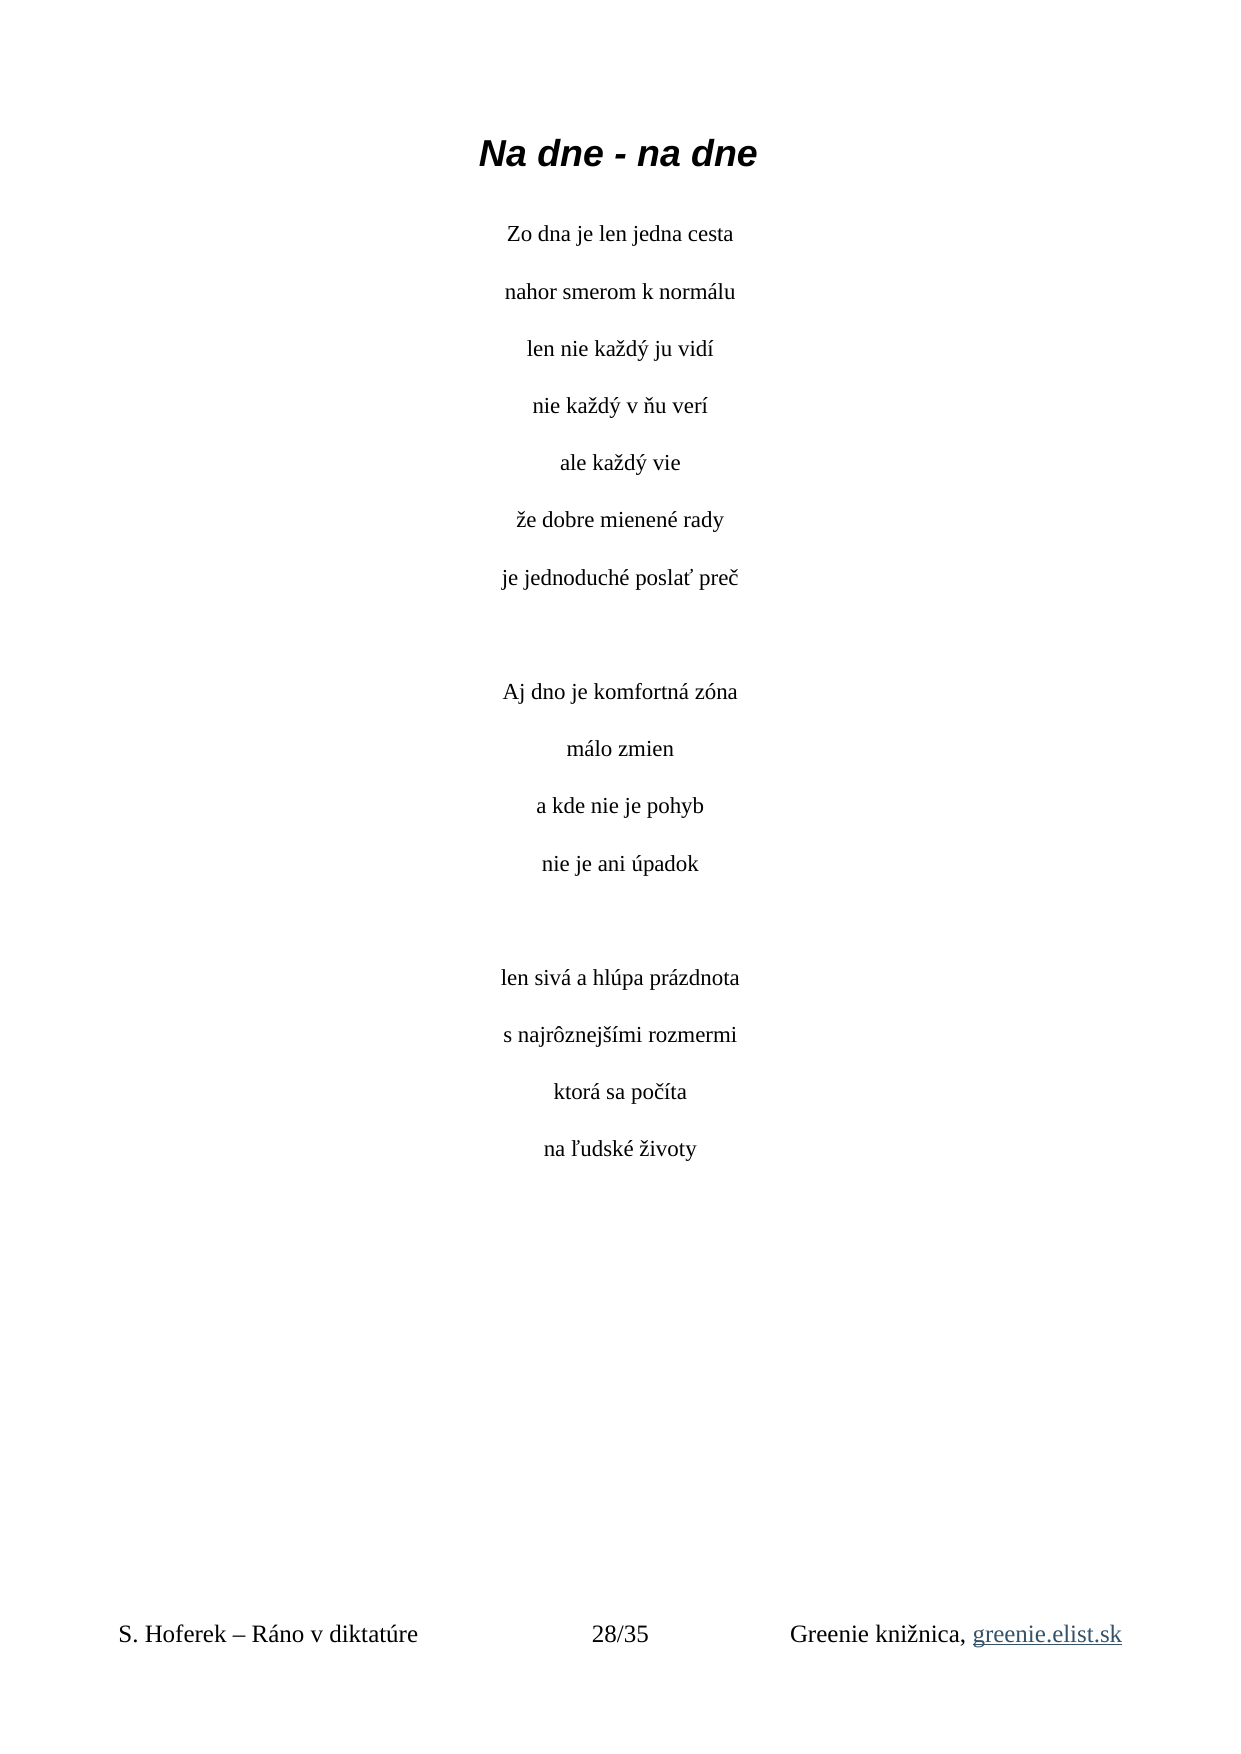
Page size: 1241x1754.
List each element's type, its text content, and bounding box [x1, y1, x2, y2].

text s najrôznejšími rozmermi [106, 1021, 1134, 1047]
text málo zmien [106, 735, 1134, 762]
text Aj dno je komfortná zóna [106, 678, 1134, 704]
text a kde nie je pohyb [106, 792, 1134, 819]
text Zo dna je len jedna cesta [106, 221, 1134, 247]
text len nie každý ju vidí [106, 335, 1134, 361]
text že dobre mienené rady [106, 506, 1134, 533]
text na ľudské životy [106, 1136, 1134, 1162]
subtitle Na dne - na dne [106, 131, 1134, 174]
text nie každý v ňu verí [106, 392, 1134, 418]
text je jednoduché poslať preč [106, 564, 1134, 590]
text nahor smerom k normálu [106, 278, 1134, 304]
text ktorá sa počíta [106, 1078, 1134, 1105]
text len sivá a hlúpa prázdnota [106, 964, 1134, 990]
text ale každý vie [106, 449, 1134, 476]
text nie je ani úpadok [106, 849, 1134, 876]
